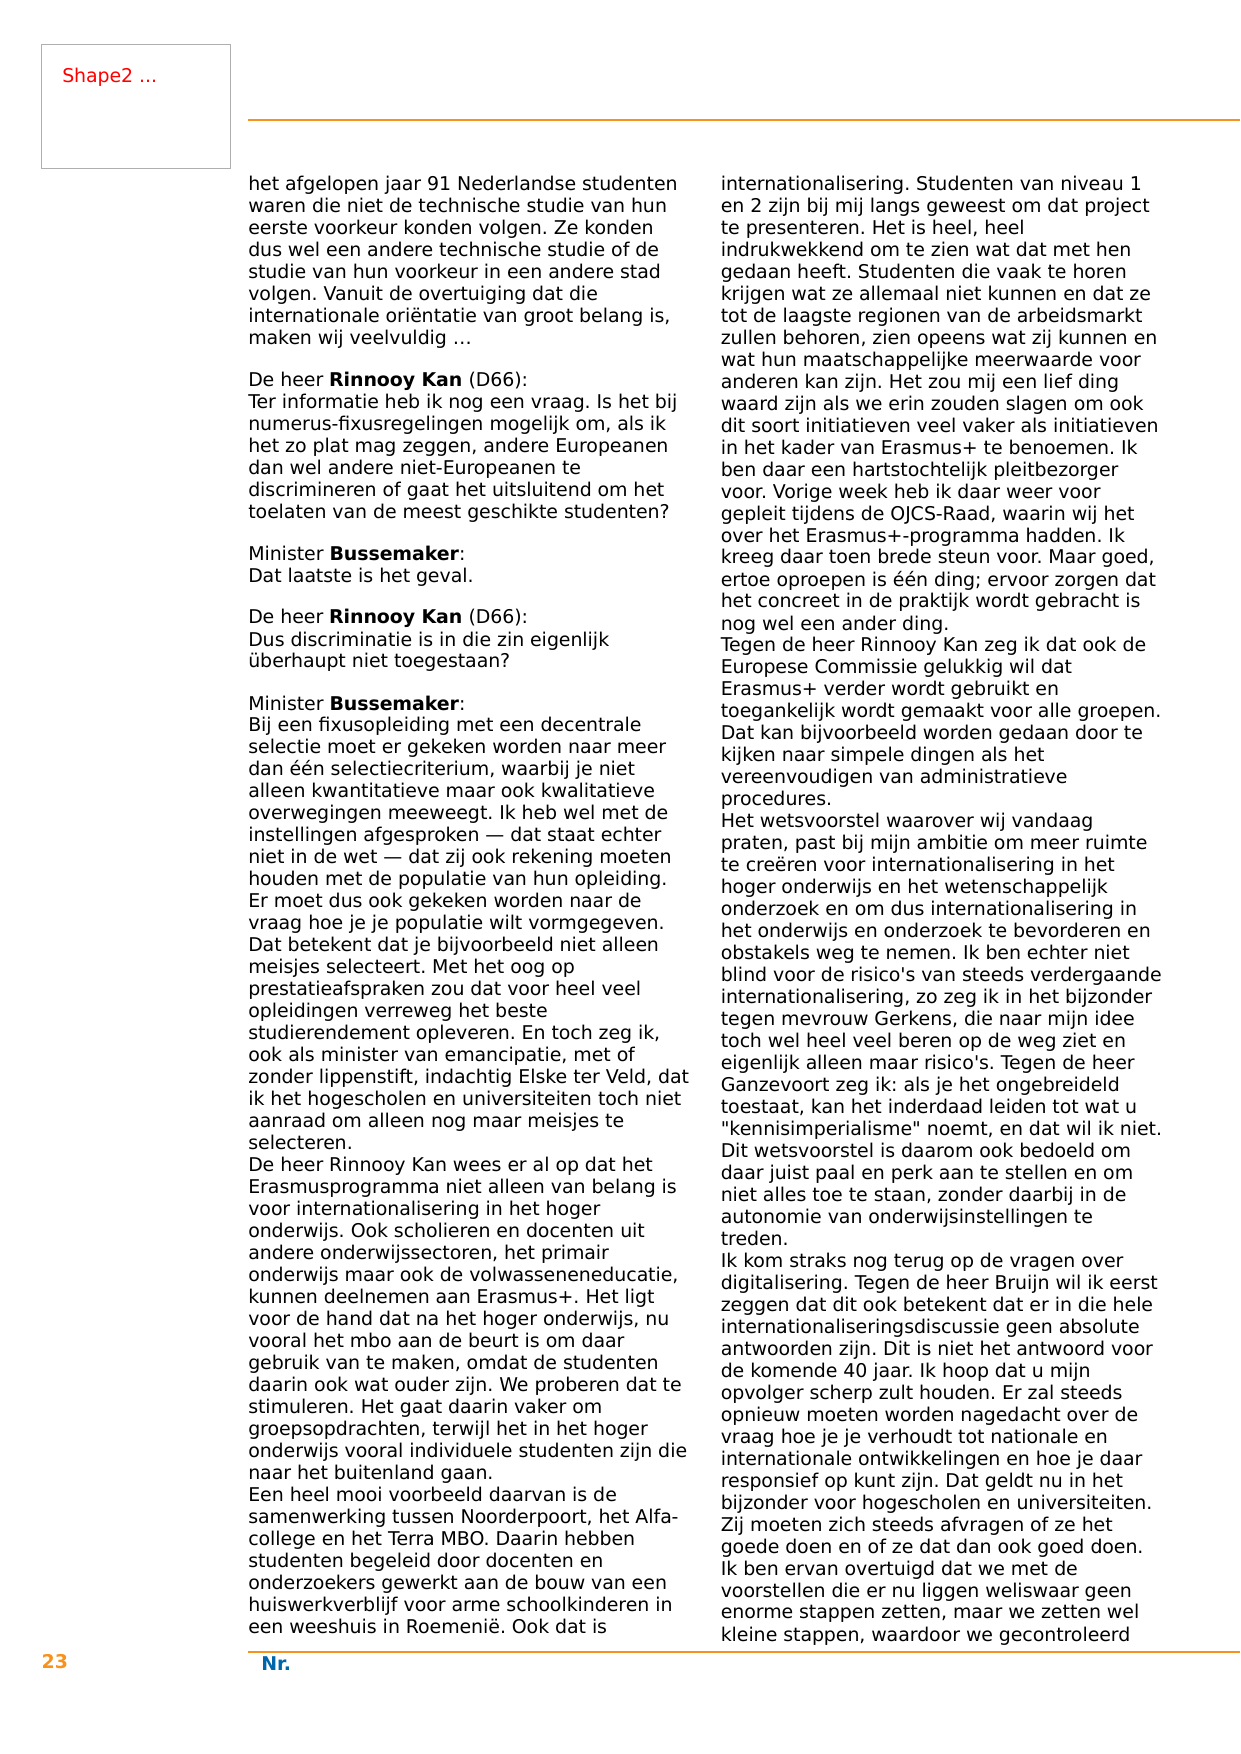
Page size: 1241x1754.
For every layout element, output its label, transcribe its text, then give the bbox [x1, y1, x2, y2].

text Dus discriminatie is in die zin eigenlijk überhaupt niet toegestaan? [248, 628, 691, 672]
text Ter informatie heb ik nog een vraag. Is het bij numerus-fixusregelingen mogelijk om, als ik het zo plat mag zeggen, andere Europeanen dan wel andere niet-Europeanen te discrimineren of gaat het uitsluitend om het toelaten van de meest geschikte studenten? [248, 391, 691, 522]
text Minister Bussemaker: [248, 542, 691, 564]
text De heer Rinnooy Kan (D66): [248, 369, 691, 391]
text Bij een fixusopleiding met een decentrale selectie moet er gekeken worden naar meer dan één selectiecriterium, waarbij je niet alleen kwantitatieve maar ook kwalitatieve overwegingen meeweegt. Ik heb wel met de instellingen afgesproken — dat staat echter niet in de wet — dat zij ook rekening moeten houden met de populatie van hun opleiding. Er moet dus ook gekeken worden naar de vraag hoe je je populatie wilt vormgegeven. Dat betekent dat je bijvoorbeeld niet alleen meisjes selecteert. Met het oog op prestatieafspraken zou dat voor heel veel opleidingen verreweg het beste studierendement opleveren. En toch zeg ik, ook als minister van emancipatie, met of zonder lippenstift, indachtig Elske ter Veld, dat ik het hogescholen en universiteiten toch niet aanraad om alleen nog maar meisjes te selecteren. [248, 714, 691, 1154]
text Minister Bussemaker: [248, 692, 691, 714]
text Een heel mooi voorbeeld daarvan is de samenwerking tussen Noorderpoort, het Alfa-college en het Terra MBO. Daarin hebben studenten begeleid door docenten en onderzoekers gewerkt aan de bouw van een huiswerkverblijf voor arme schoolkinderen in een weeshuis in Roemenië. Ook dat is [248, 1484, 691, 1637]
text Ik kom straks nog terug op de vragen over digitalisering. Tegen de heer Bruijn wil ik eerst zeggen dat dit ook betekent dat er in die hele internationaliseringsdiscussie geen absolute antwoorden zijn. Dit is niet het antwoord voor de komende 40 jaar. Ik hoop dat u mijn opvolger scherp zult houden. Er zal steeds opnieuw moeten worden nagedacht over de vraag hoe je je verhoudt tot nationale en internationale ontwikkelingen en hoe je daar responsief op kunt zijn. Dat geldt nu in het bijzonder voor hogescholen en universiteiten. Zij moeten zich steeds afvragen of ze het goede doen en of ze dat dan ook goed doen. Ik ben ervan overtuigd dat we met de voorstellen die er nu liggen weliswaar geen enorme stappen zetten, maar we zetten wel kleine stappen, waardoor we gecontroleerd [721, 1250, 1163, 1645]
text De heer Rinnooy Kan (D66): [248, 606, 691, 628]
text Dat laatste is het geval. [248, 564, 691, 586]
text internationalisering. Studenten van niveau 1 en 2 zijn bij mij langs geweest om dat project te presenteren. Het is heel, heel indrukwekkend om te zien wat dat met hen gedaan heeft. Studenten die vaak te horen krijgen wat ze allemaal niet kunnen en dat ze tot de laagste regionen van de arbeidsmarkt zullen behoren, zien opeens wat zij kunnen en wat hun maatschappelijke meerwaarde voor anderen kan zijn. Het zou mij een lief ding waard zijn als we erin zouden slagen om ook dit soort initiatieven veel vaker als initiatieven in het kader van Erasmus+ te benoemen. Ik ben daar een hartstochtelijk pleitbezorger voor. Vorige week heb ik daar weer voor gepleit tijdens de OJCS-Raad, waarin wij het over het Erasmus+-programma hadden. Ik kreeg daar toen brede steun voor. Maar goed, ertoe oproepen is één ding; ervoor zorgen dat het concreet in de praktijk wordt gebracht is nog wel een ander ding. [721, 173, 1163, 634]
text De heer Rinnooy Kan wees er al op dat het Erasmusprogramma niet alleen van belang is voor internationalisering in het hoger onderwijs. Ook scholieren en docenten uit andere onderwijssectoren, het primair onderwijs maar ook de volwasseneneducatie, kunnen deelnemen aan Erasmus+. Het ligt voor de hand dat na het hoger onderwijs, nu vooral het mbo aan de beurt is om daar gebruik van te maken, omdat de studenten daarin ook wat ouder zijn. We proberen dat te stimuleren. Het gaat daarin vaker om groepsopdrachten, terwijl het in het hoger onderwijs vooral individuele studenten zijn die naar het buitenland gaan. [248, 1154, 691, 1484]
text het afgelopen jaar 91 Nederlandse studenten waren die niet de technische studie van hun eerste voorkeur konden volgen. Ze konden dus wel een andere technische studie of de studie van hun voorkeur in een andere stad volgen. Vanuit de overtuiging dat die internationale oriëntatie van groot belang is, maken wij veelvuldig … [248, 173, 691, 349]
text Het wetsvoorstel waarover wij vandaag praten, past bij mijn ambitie om meer ruimte te creëren voor internationalisering in het hoger onderwijs en het wetenschappelijk onderzoek en om dus internationalisering in het onderwijs en onderzoek te bevorderen en obstakels weg te nemen. Ik ben echter niet blind voor de risico's van steeds verdergaande internationalisering, zo zeg ik in het bijzonder tegen mevrouw Gerkens, die naar mijn idee toch wel heel veel beren op de weg ziet en eigenlijk alleen maar risico's. Tegen de heer Ganzevoort zeg ik: als je het ongebreideld toestaat, kan het inderdaad leiden tot wat u "kennisimperialisme" noemt, en dat wil ik niet. Dit wetsvoorstel is daarom ook bedoeld om daar juist paal en perk aan te stellen en om niet alles toe te staan, zonder daarbij in de autonomie van onderwijsinstellingen te treden. [721, 810, 1163, 1250]
text Tegen de heer Rinnooy Kan zeg ik dat ook de Europese Commissie gelukkig wil dat Erasmus+ verder wordt gebruikt en toegankelijk wordt gemaakt voor alle groepen. Dat kan bijvoorbeeld worden gedaan door te kijken naar simpele dingen als het vereenvoudigen van administratieve procedures. [721, 634, 1163, 810]
